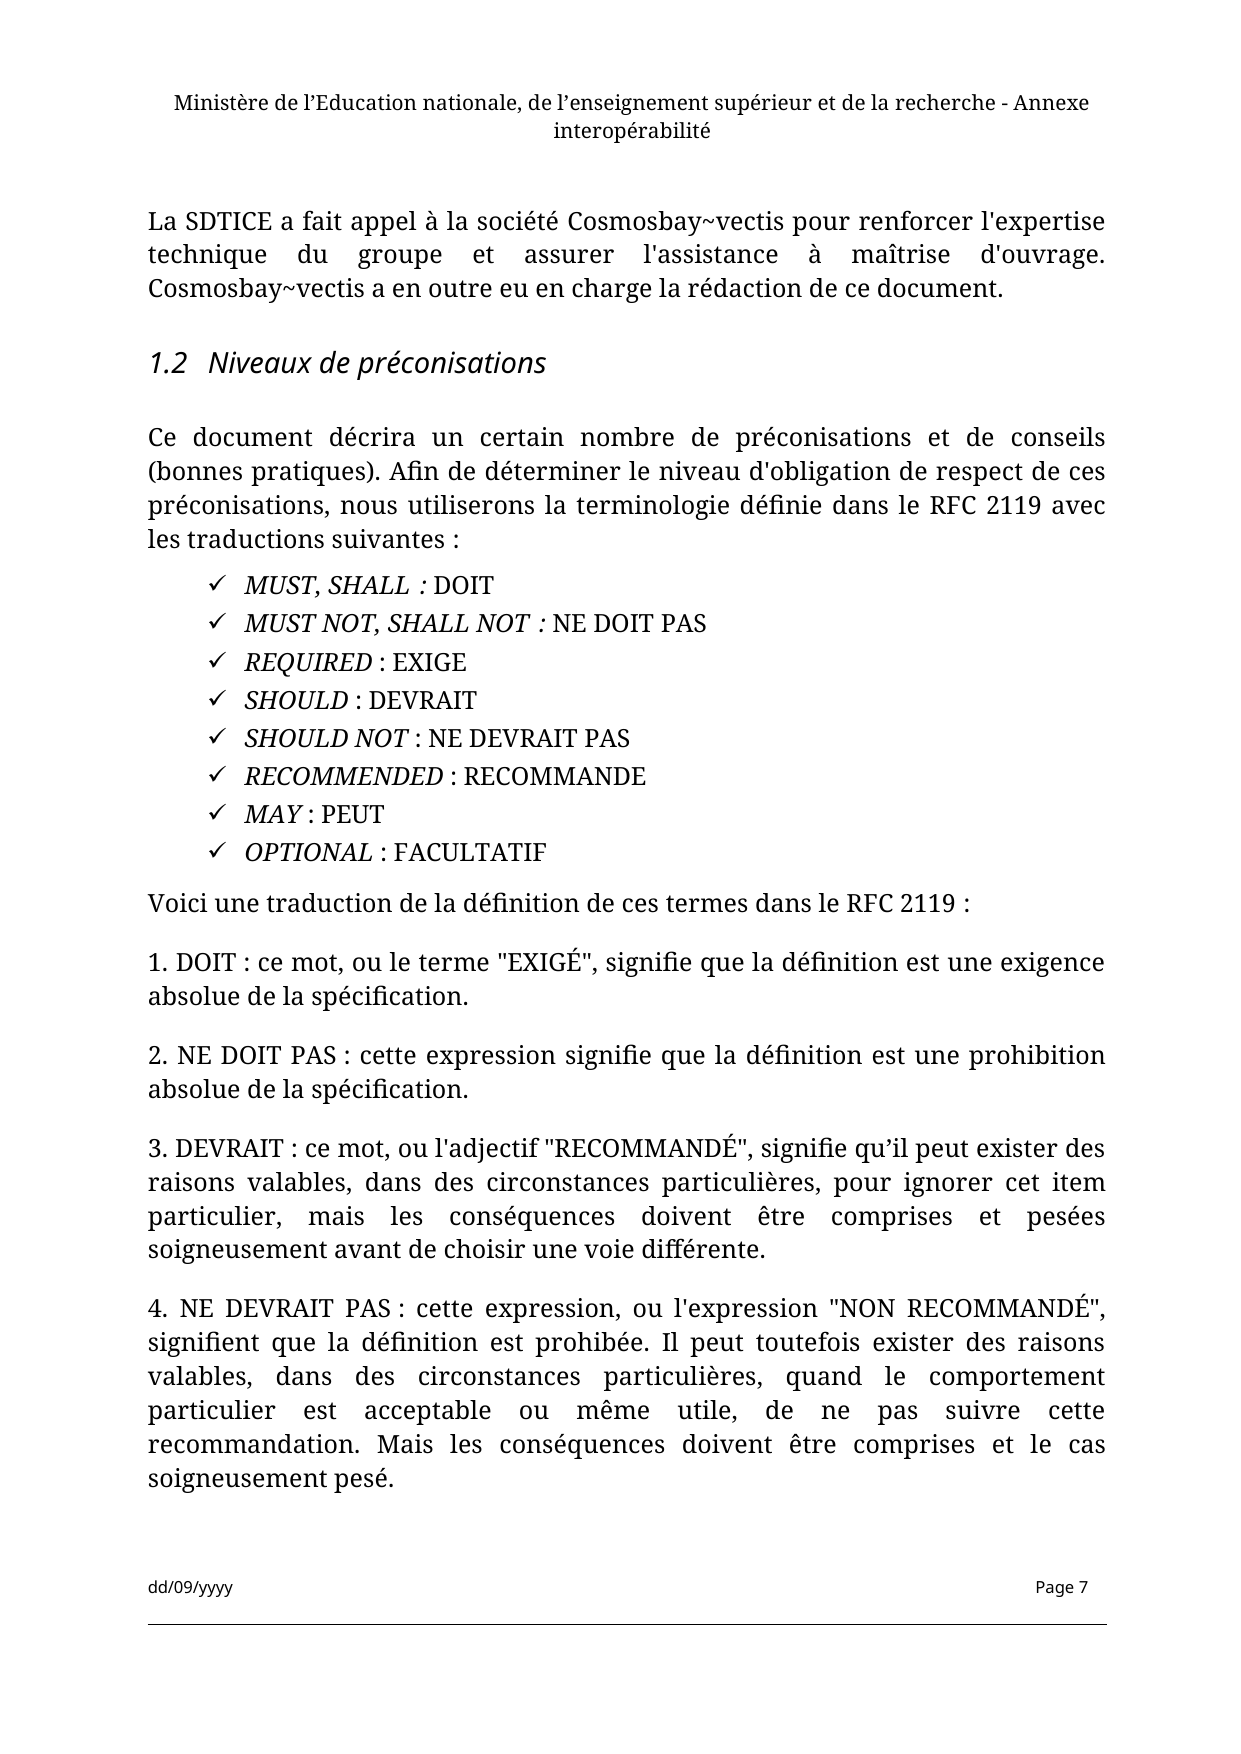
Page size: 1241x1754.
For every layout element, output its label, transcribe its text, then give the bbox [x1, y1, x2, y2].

list SHOULD : DEVRAIT [207, 683, 1107, 717]
list MAY : PEUT [207, 797, 1107, 831]
text 3. DEVRAIT : ce mot, ou l'adjectif "RECOMMANDÉ", signifie qu’il peut exister des raisons valables, dans des circonstances particulières, pour ignorer cet item particulier, mais les conséquences doivent être comprises et pesées soigneusement avant de choisir une voie différente. [148, 1131, 1107, 1266]
list MUST NOT, SHALL NOT : NE DOIT PAS [207, 606, 1107, 640]
subtitle Niveaux de préconisations [148, 343, 1107, 382]
text 1. DOIT : ce mot, ou le terme "EXIGÉ", signifie que la définition est une exigence absolue de la spécification. [148, 945, 1107, 1013]
text Voici une traduction de la définition de ces termes dans le RFC 2119 : [148, 886, 1107, 920]
text Ce document décrira un certain nombre de préconisations et de conseils (bonnes pratiques). Afin de déterminer le niveau d'obligation de respect de ces préconisations, nous utiliserons la terminologie définie dans le RFC 2119 avec les traductions suivantes : [148, 420, 1107, 556]
text La SDTICE a fait appel à la société Cosmosbay~vectis pour renforcer l'expertise technique du groupe et assurer l'assistance à maîtrise d'ouvrage. Cosmosbay~vectis a en outre eu en charge la rédaction de ce document. [148, 203, 1107, 305]
text 4. NE DEVRAIT PAS : cette expression, ou l'expression "NON RECOMMANDÉ", signifient que la définition est prohibée. Il peut toutefois exister des raisons valables, dans des circonstances particulières, quand le comportement particulier est acceptable ou même utile, de ne pas suivre cette recommandation. Mais les conséquences doivent être comprises et le cas soigneusement pesé. [148, 1291, 1107, 1495]
list RECOMMENDED : RECOMMANDE [207, 759, 1107, 793]
list REQUIRED : EXIGE [207, 644, 1107, 678]
text 2. NE DOIT PAS : cette expression signifie que la définition est une prohibition absolue de la spécification. [148, 1038, 1107, 1106]
list OPTIONAL : FACULTATIF [207, 835, 1107, 869]
list MUST, SHALL : DOIT [207, 568, 1107, 602]
list SHOULD NOT : NE DEVRAIT PAS [207, 721, 1107, 755]
